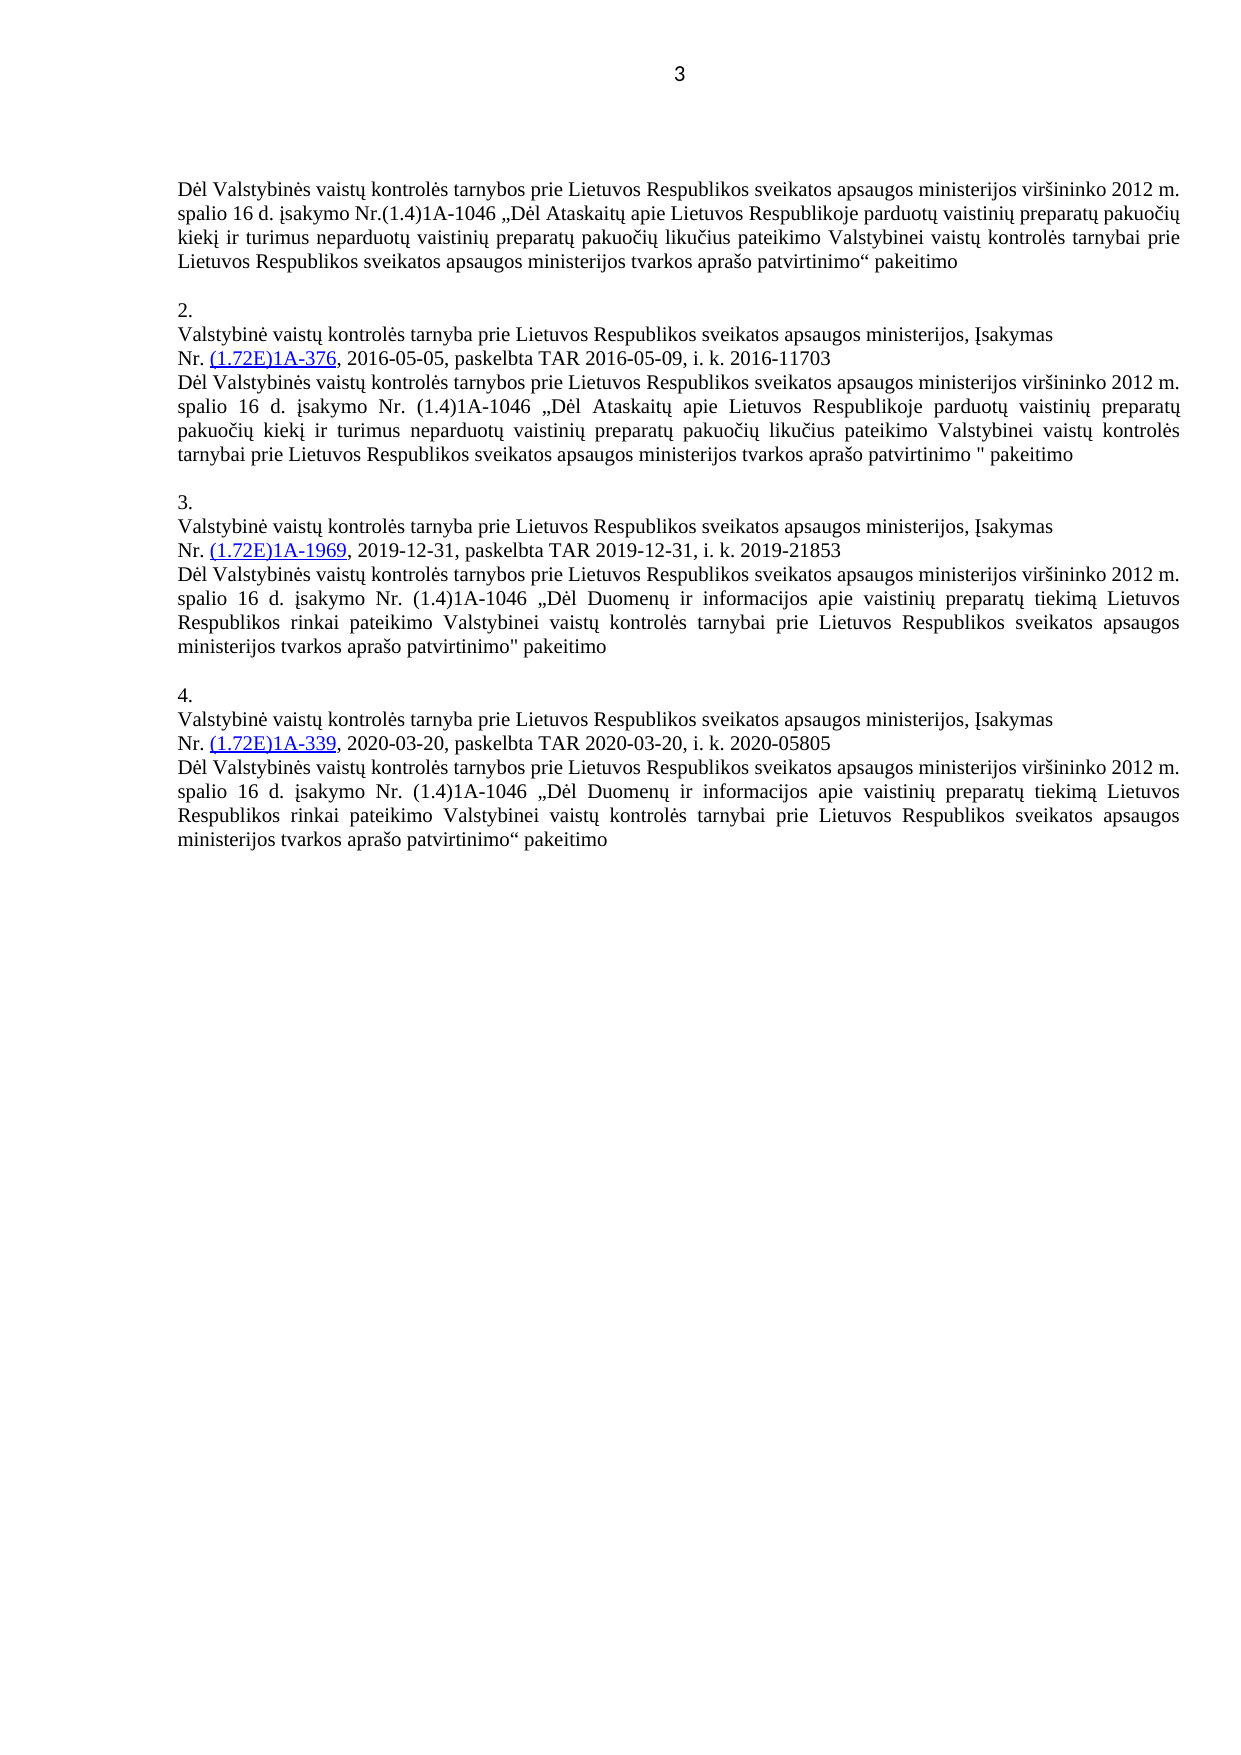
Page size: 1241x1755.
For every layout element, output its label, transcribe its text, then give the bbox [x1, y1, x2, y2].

text Dėl Valstybinės vaistų kontrolės tarnybos prie Lietuvos Respublikos sveikatos apsaugos ministerijos viršininko 2012 m. spalio 16 d. įsakymo Nr. (1.4)1A-1046 „Dėl Ataskaitų apie Lietuvos Respublikoje parduotų vaistinių preparatų pakuočių kiekį ir turimus neparduotų vaistinių preparatų pakuočių likučius pateikimo Valstybinei vaistų kontrolės tarnybai prie Lietuvos Respublikos sveikatos apsaugos ministerijos tvarkos aprašo patvirtinimo " pakeitimo [177, 370, 1181, 466]
text Dėl Valstybinės vaistų kontrolės tarnybos prie Lietuvos Respublikos sveikatos apsaugos ministerijos viršininko 2012 m. spalio 16 d. įsakymo Nr.(1.4)1A-1046 „Dėl Ataskaitų apie Lietuvos Respublikoje parduotų vaistinių preparatų pakuočių kiekį ir turimus neparduotų vaistinių preparatų pakuočių likučius pateikimo Valstybinei vaistų kontrolės tarnybai prie Lietuvos Respublikos sveikatos apsaugos ministerijos tvarkos aprašo patvirtinimo“ pakeitimo [177, 177, 1181, 273]
text Nr. (1.72E)1A-339, 2020-03-20, paskelbta TAR 2020-03-20, i. k. 2020-05805 [177, 731, 1181, 755]
text Valstybinė vaistų kontrolės tarnyba prie Lietuvos Respublikos sveikatos apsaugos ministerijos, Įsakymas [177, 322, 1181, 346]
text Nr. (1.72E)1A-376, 2016-05-05, paskelbta TAR 2016-05-09, i. k. 2016-11703 [177, 346, 1181, 370]
text Dėl Valstybinės vaistų kontrolės tarnybos prie Lietuvos Respublikos sveikatos apsaugos ministerijos viršininko 2012 m. spalio 16 d. įsakymo Nr. (1.4)1A-1046 „Dėl Duomenų ir informacijos apie vaistinių preparatų tiekimą Lietuvos Respublikos rinkai pateikimo Valstybinei vaistų kontrolės tarnybai prie Lietuvos Respublikos sveikatos apsaugos ministerijos tvarkos aprašo patvirtinimo" pakeitimo [177, 562, 1181, 658]
text 2. [177, 297, 1181, 322]
text 3. [177, 490, 1181, 514]
text Dėl Valstybinės vaistų kontrolės tarnybos prie Lietuvos Respublikos sveikatos apsaugos ministerijos viršininko 2012 m. spalio 16 d. įsakymo Nr. (1.4)1A-1046 „Dėl Duomenų ir informacijos apie vaistinių preparatų tiekimą Lietuvos Respublikos rinkai pateikimo Valstybinei vaistų kontrolės tarnybai prie Lietuvos Respublikos sveikatos apsaugos ministerijos tvarkos aprašo patvirtinimo“ pakeitimo [177, 755, 1181, 851]
text Valstybinė vaistų kontrolės tarnyba prie Lietuvos Respublikos sveikatos apsaugos ministerijos, Įsakymas [177, 707, 1181, 731]
text 4. [177, 682, 1181, 707]
text Nr. (1.72E)1A-1969, 2019-12-31, paskelbta TAR 2019-12-31, i. k. 2019-21853 [177, 538, 1181, 562]
text Valstybinė vaistų kontrolės tarnyba prie Lietuvos Respublikos sveikatos apsaugos ministerijos, Įsakymas [177, 514, 1181, 538]
